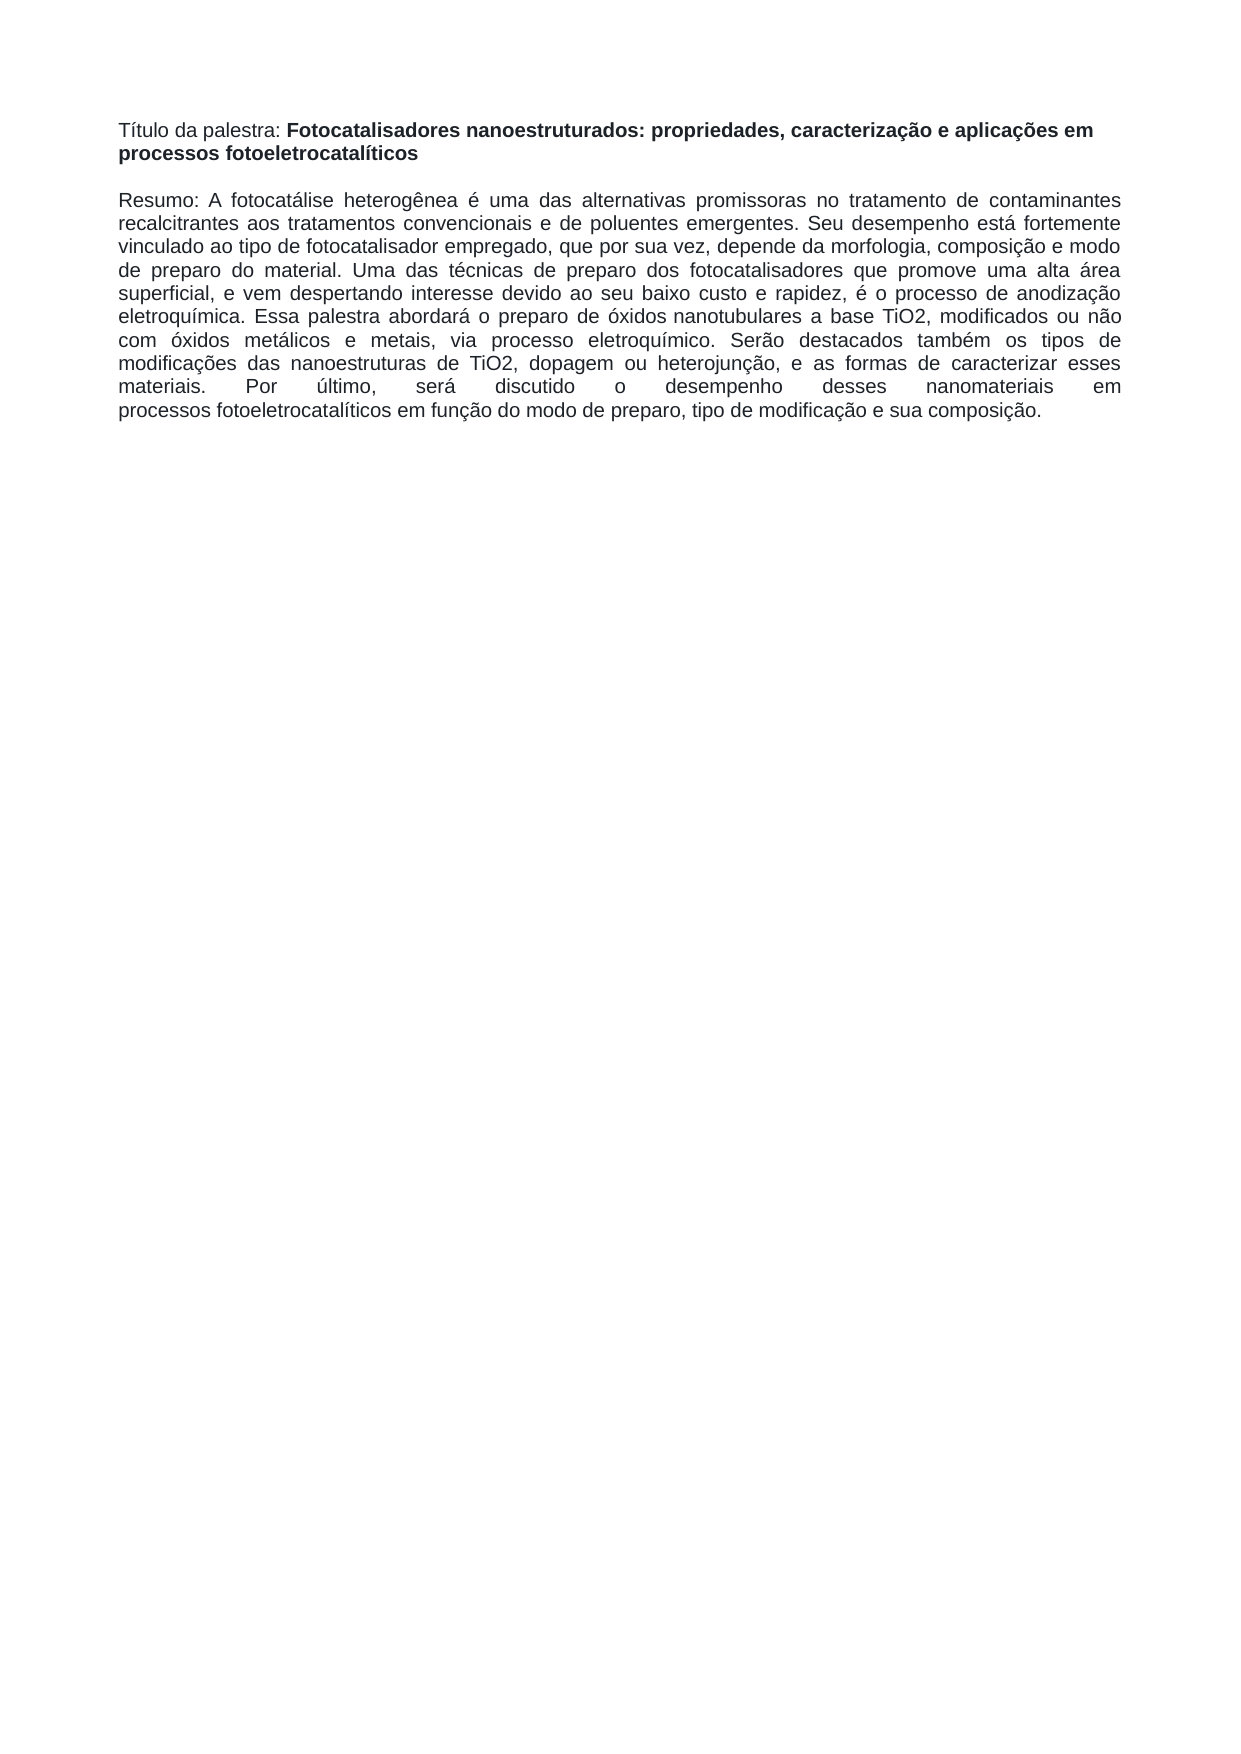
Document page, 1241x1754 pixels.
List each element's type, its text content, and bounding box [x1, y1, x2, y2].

text Título da palestra: Fotocatalisadores nanoestruturados: propriedades, caracterização e aplicações em processos fotoeletrocatalíticos [118, 118, 1122, 165]
text Resumo: A fotocatálise heterogênea é uma das alternativas promissoras no tratamento de contaminantes recalcitrantes aos tratamentos convencionais e de poluentes emergentes. Seu desempenho está fortemente vinculado ao tipo de fotocatalisador empregado, que por sua vez, depende da morfologia, composição e modo de preparo do material. Uma das técnicas de preparo dos fotocatalisadores que promove uma alta área superficial, e vem despertando interesse devido ao seu baixo custo e rapidez, é o processo de anodização eletroquímica. Essa palestra abordará o preparo de óxidos nanotubulares a base TiO2, modificados ou não com óxidos metálicos e metais, via processo eletroquímico. Serão destacados também os tipos de modificações das nanoestruturas de TiO2, dopagem ou heterojunção, e as formas de caracterizar esses materiais. Por último, será discutido o desempenho desses nanomateriais em processos fotoeletrocatalíticos em função do modo de preparo, tipo de modificação e sua composição. [118, 188, 1122, 421]
